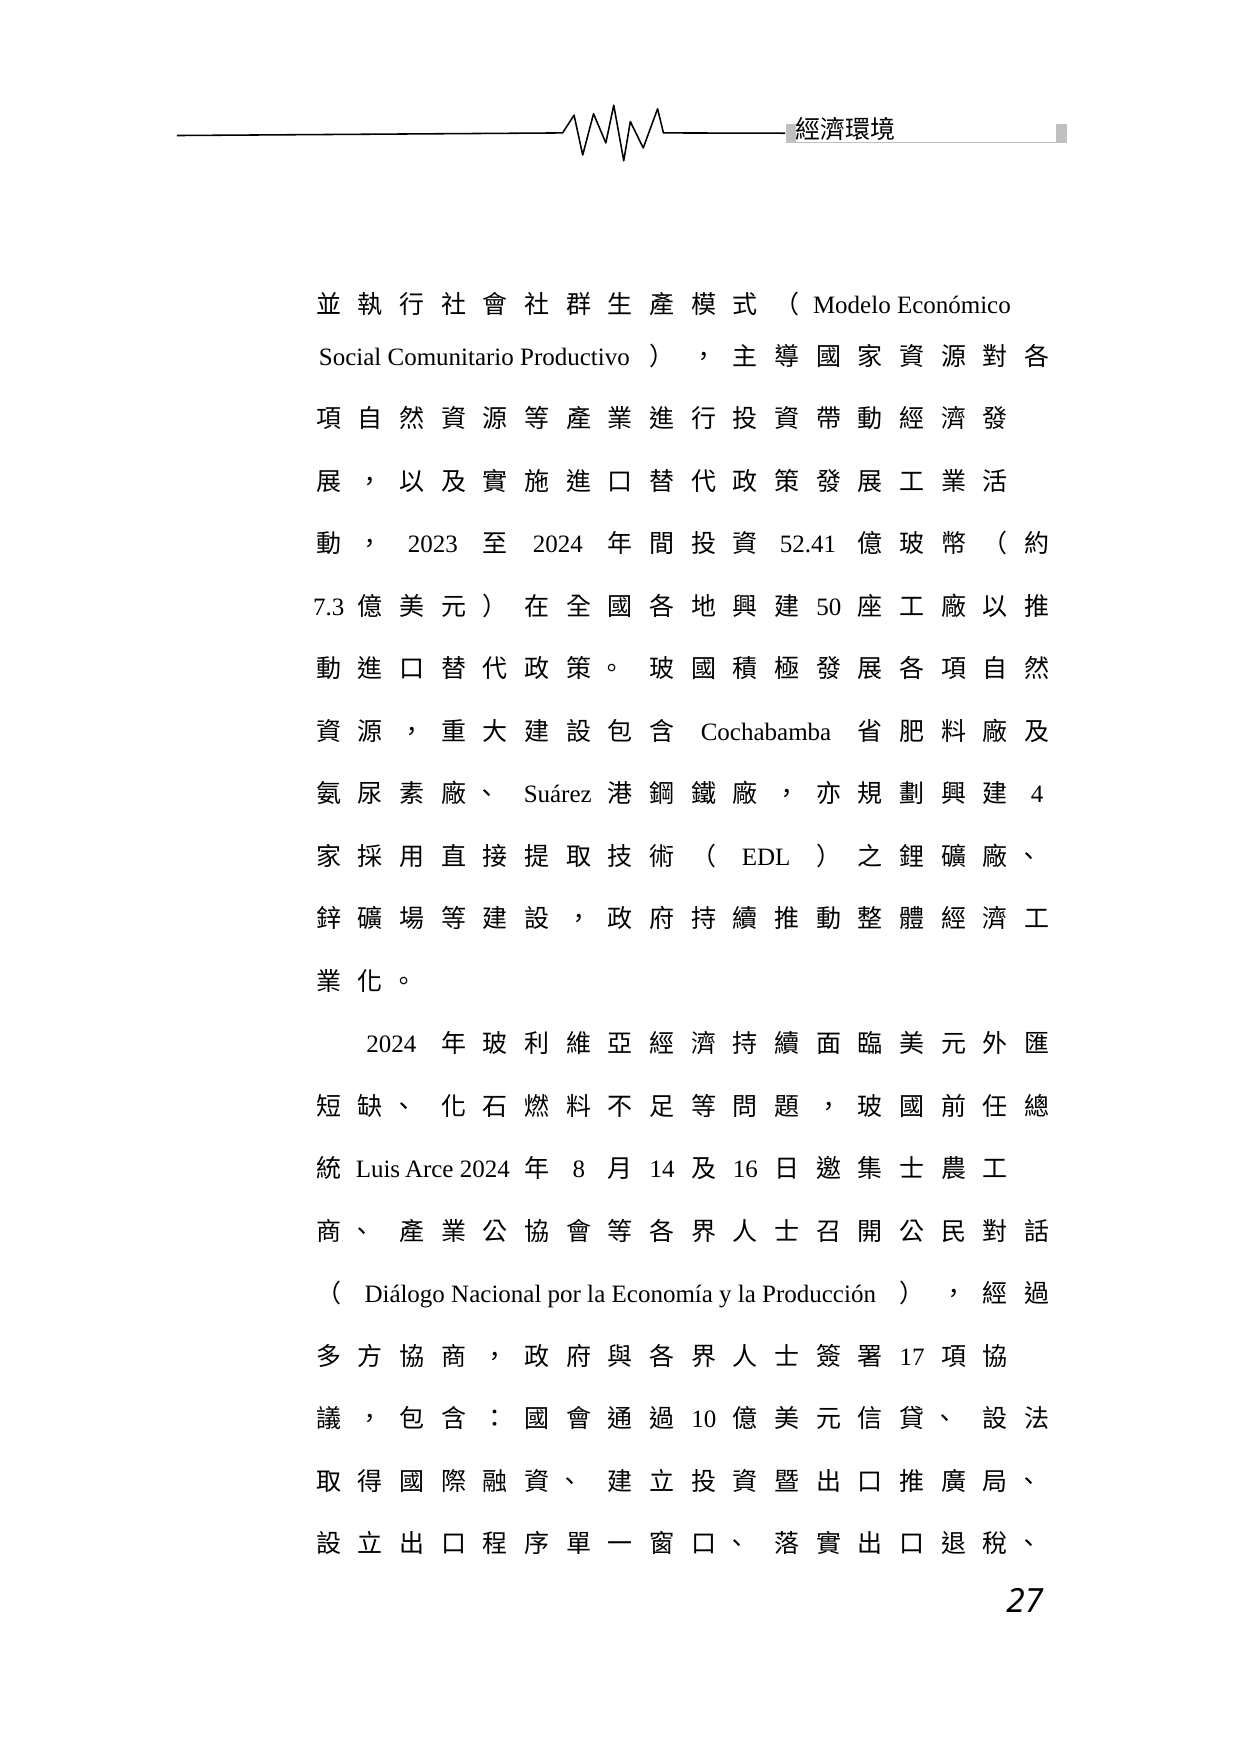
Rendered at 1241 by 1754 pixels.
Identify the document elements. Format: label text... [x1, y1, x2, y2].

text 並執行社會社群生產模式（Modelo Económico Social Comunitario Productivo），主導國家資源對各項自然資源等產業進行投資帶動經濟發展，以及實施進口替代政策發展工業活動，2023至2024年間投資52.41億玻幣（約7.3億美元）在全國各地興建50座工廠以推動進口替代政策。玻國積極發展各項自然資源，重大建設包含Cochabamba省肥料廠及氨尿素廠、Suárez港鋼鐵廠，亦規劃興建4家採用直接提取技術（EDL）之鋰礦廠、鋅礦場等建設，政府持續推動整體經濟工業化。 [281, 250, 1058, 1000]
text 2024年玻利維亞經濟持續面臨美元外匯短缺、化石燃料不足等問題，玻國前任總統Luis Arce 2024年8月14及16日邀集士農工商、產業公協會等各界人士召開公民對話（Diálogo Nacional por la Economía y la Producción），經過多方協商，政府與各界人士簽署17項協議，包含：國會通過10億美元信貸、設法取得國際融資、建立投資暨出口推廣局、設立出口程序單一窗口、落實出口退稅、 [281, 1000, 1058, 1563]
